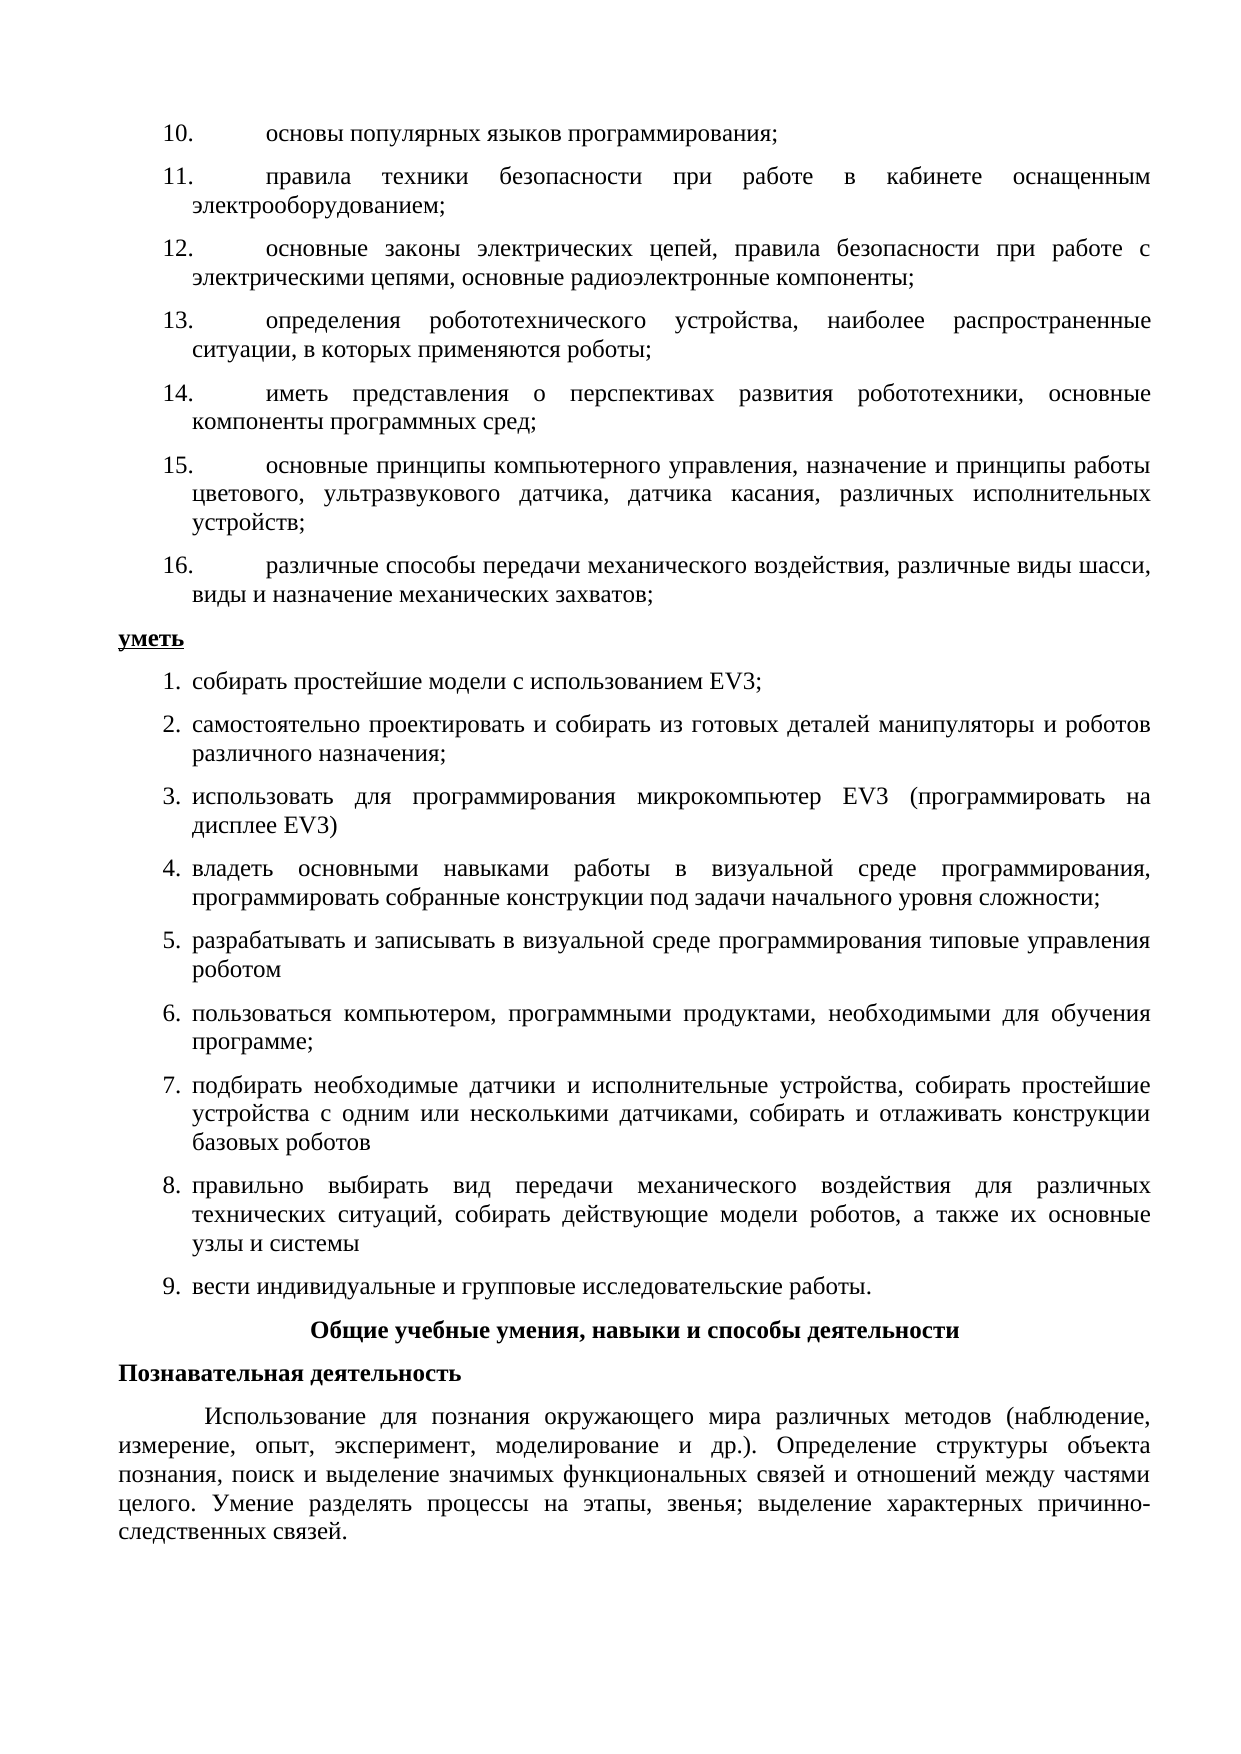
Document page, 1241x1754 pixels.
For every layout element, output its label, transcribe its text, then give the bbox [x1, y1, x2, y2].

list основные законы электрических цепей, правила безопасности при работе с электрическими цепями, основные радиоэлектронные компоненты; [162, 233, 1152, 291]
list вести индивидуальные и групповые исследовательские работы. [162, 1271, 1152, 1300]
list разрабатывать и записывать в визуальной среде программирования типовые управления роботом [162, 926, 1152, 983]
list использовать для программирования микрокомпьютер EV3 (программировать на дисплее EV3) [162, 781, 1152, 839]
list основные принципы компьютерного управления, назначение и принципы работы цветового, ультразвукового датчика, датчика касания, различных исполнительных устройств; [162, 450, 1152, 536]
list пользоваться компьютером, программными продуктами, необходимыми для обучения программе; [162, 998, 1152, 1055]
text уметь [118, 623, 1152, 651]
list собирать простейшие модели с использованием EV3; [162, 666, 1152, 695]
list различные способы передачи механического воздействия, различные виды шасси, виды и назначение механических захватов; [162, 551, 1152, 608]
text Использование для познания окружающего мира различных методов (наблюдение, измерение, опыт, эксперимент, моделирование и др.). Определение структуры объекта познания, поиск и выделение значимых функциональных связей и отношений между частями целого. Умение разделять процессы на этапы, звенья; выделение характерных причинно-следственных связей. [118, 1401, 1152, 1545]
list подбирать необходимые датчики и исполнительные устройства, собирать простейшие устройства с одним или несколькими датчиками, собирать и отлаживать конструкции базовых роботов [162, 1070, 1152, 1156]
list определения робототехнического устройства, наиболее распространенные ситуации, в которых применяются роботы; [162, 306, 1152, 363]
list основы популярных языков программирования; [162, 118, 1152, 147]
list иметь представления о перспективах развития робототехники, основные компоненты программных сред; [162, 378, 1152, 435]
list владеть основными навыками работы в визуальной среде программирования, программировать собранные конструкции под задачи начального уровня сложности; [162, 853, 1152, 911]
list самостоятельно проектировать и собирать из готовых деталей манипуляторы и роботов различного назначения; [162, 709, 1152, 767]
text Познавательная деятельность [118, 1358, 1152, 1387]
list правильно выбирать вид передачи механического воздействия для различных технических ситуаций, собирать действующие модели роботов, а также их основные узлы и системы [162, 1171, 1152, 1257]
list правила техники безопасности при работе в кабинете оснащенным электрооборудованием; [162, 161, 1152, 219]
text Общие учебные умения, навыки и способы деятельности [118, 1315, 1152, 1343]
